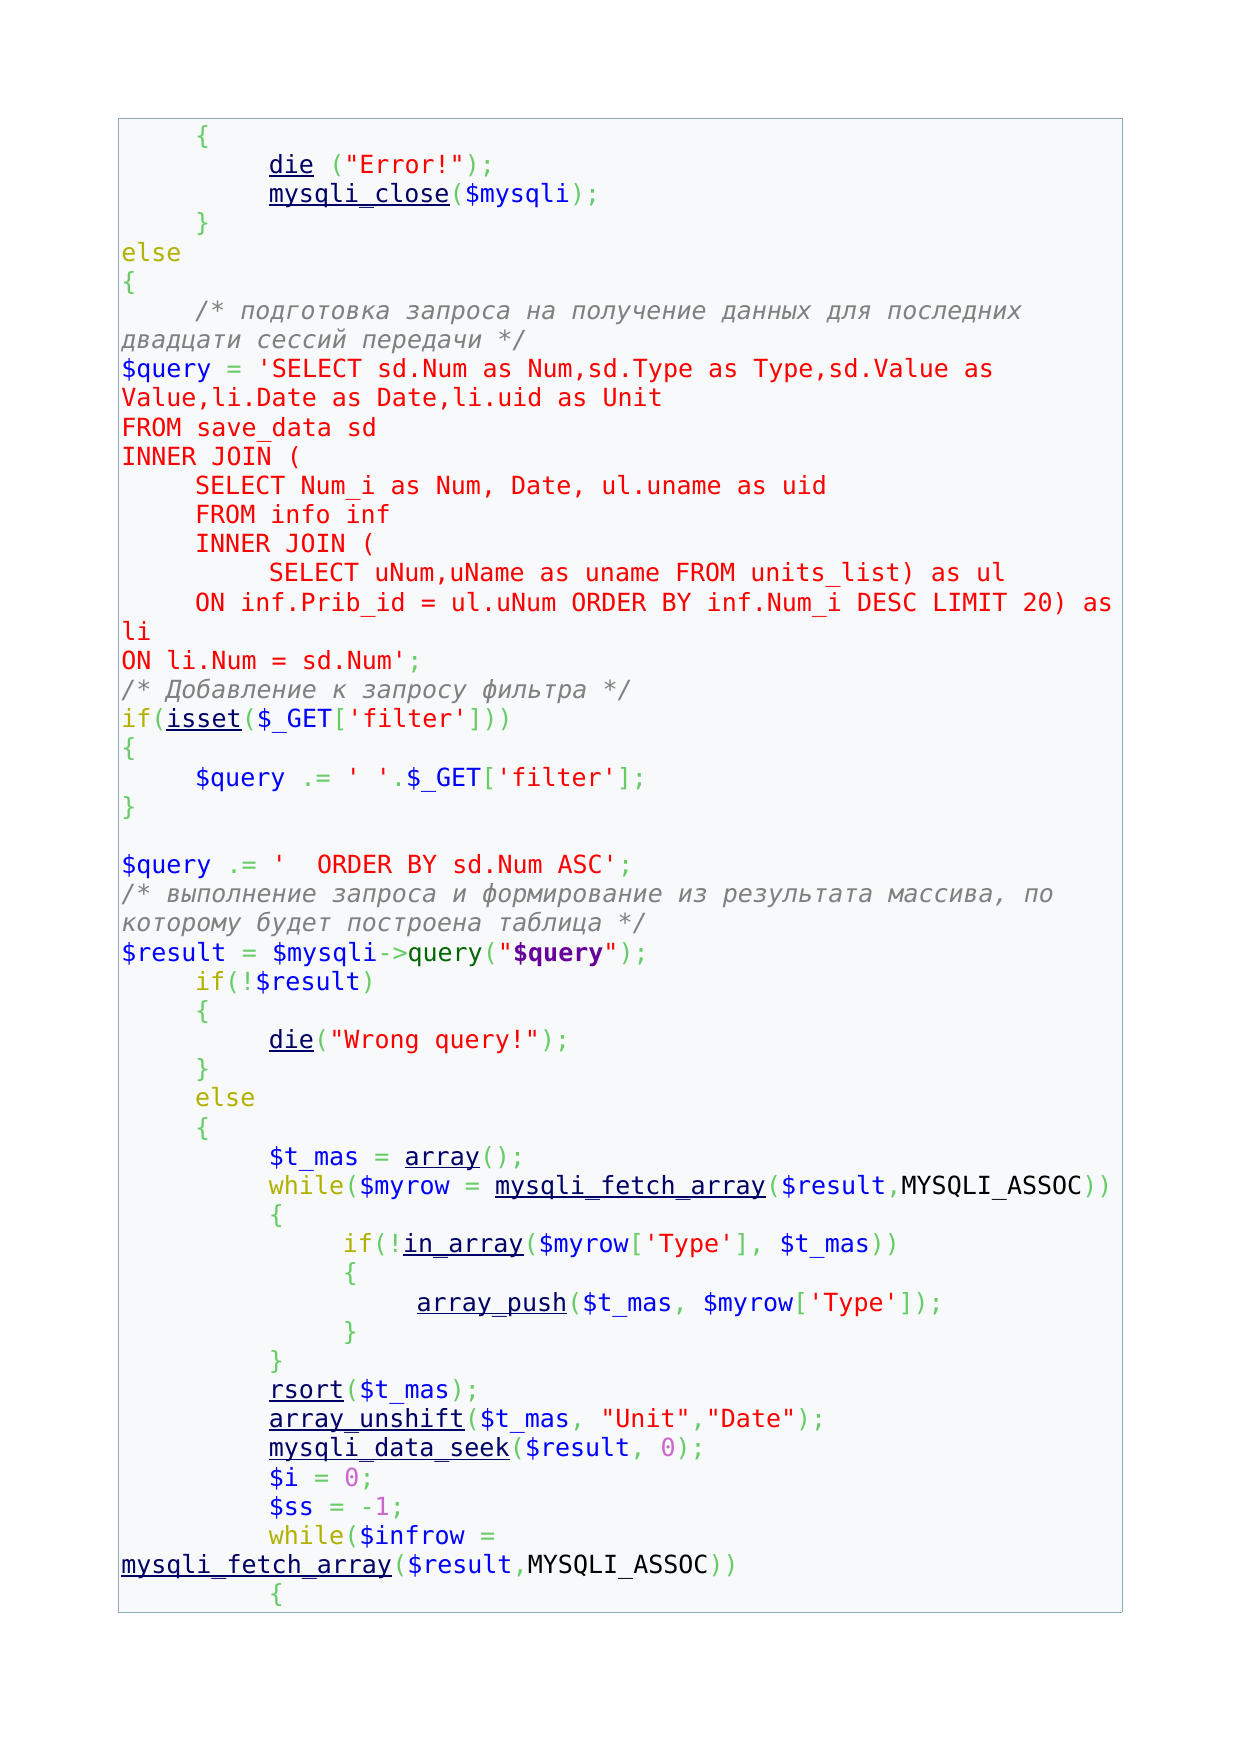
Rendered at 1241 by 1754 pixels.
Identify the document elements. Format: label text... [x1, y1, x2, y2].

table_header { die ("Error!"); mysqli_close($mysqli); } else { /* подготовка запроса на получение данных для последних двадцати сессий передачи */ $query = 'SELECT sd.Num as Num,sd.Type as Type,sd.Value as Value,li.Date as Date,li.uid as Unit FROM save_data sd INNER JOIN ( SELECT Num_i as Num, Date, ul.uname as uid FROM info inf INNER JOIN ( SELECT uNum,uName as uname FROM units_list) as ul ON inf.Prib_id = ul.uNum ORDER BY inf.Num_i DESC LIMIT 20) as li ON li.Num = sd.Num'; /* Добавление к запросу фильтра */ if(isset($_GET['filter'])) { $query .= ' '.$_GET['filter']; } $query .= ' ORDER BY sd.Num ASC'; /* выполнение запроса и формирование из результата массива, по которому будет построена таблица */ $result = $mysqli->query("$query"); if(!$result) { die("Wrong query!"); } else { $t_mas = array(); while($myrow = mysqli_fetch_array($result,MYSQLI_ASSOC)) { if(!in_array($myrow['Type'], $t_mas)) { array_push($t_mas, $myrow['Type']); } } rsort($t_mas); array_unshift($t_mas, "Unit","Date"); mysqli_data_seek($result, 0); $i = 0; $ss = -1; while($infrow = mysqli_fetch_array($result,MYSQLI_ASSOC)) { [119, 119, 1122, 1612]
